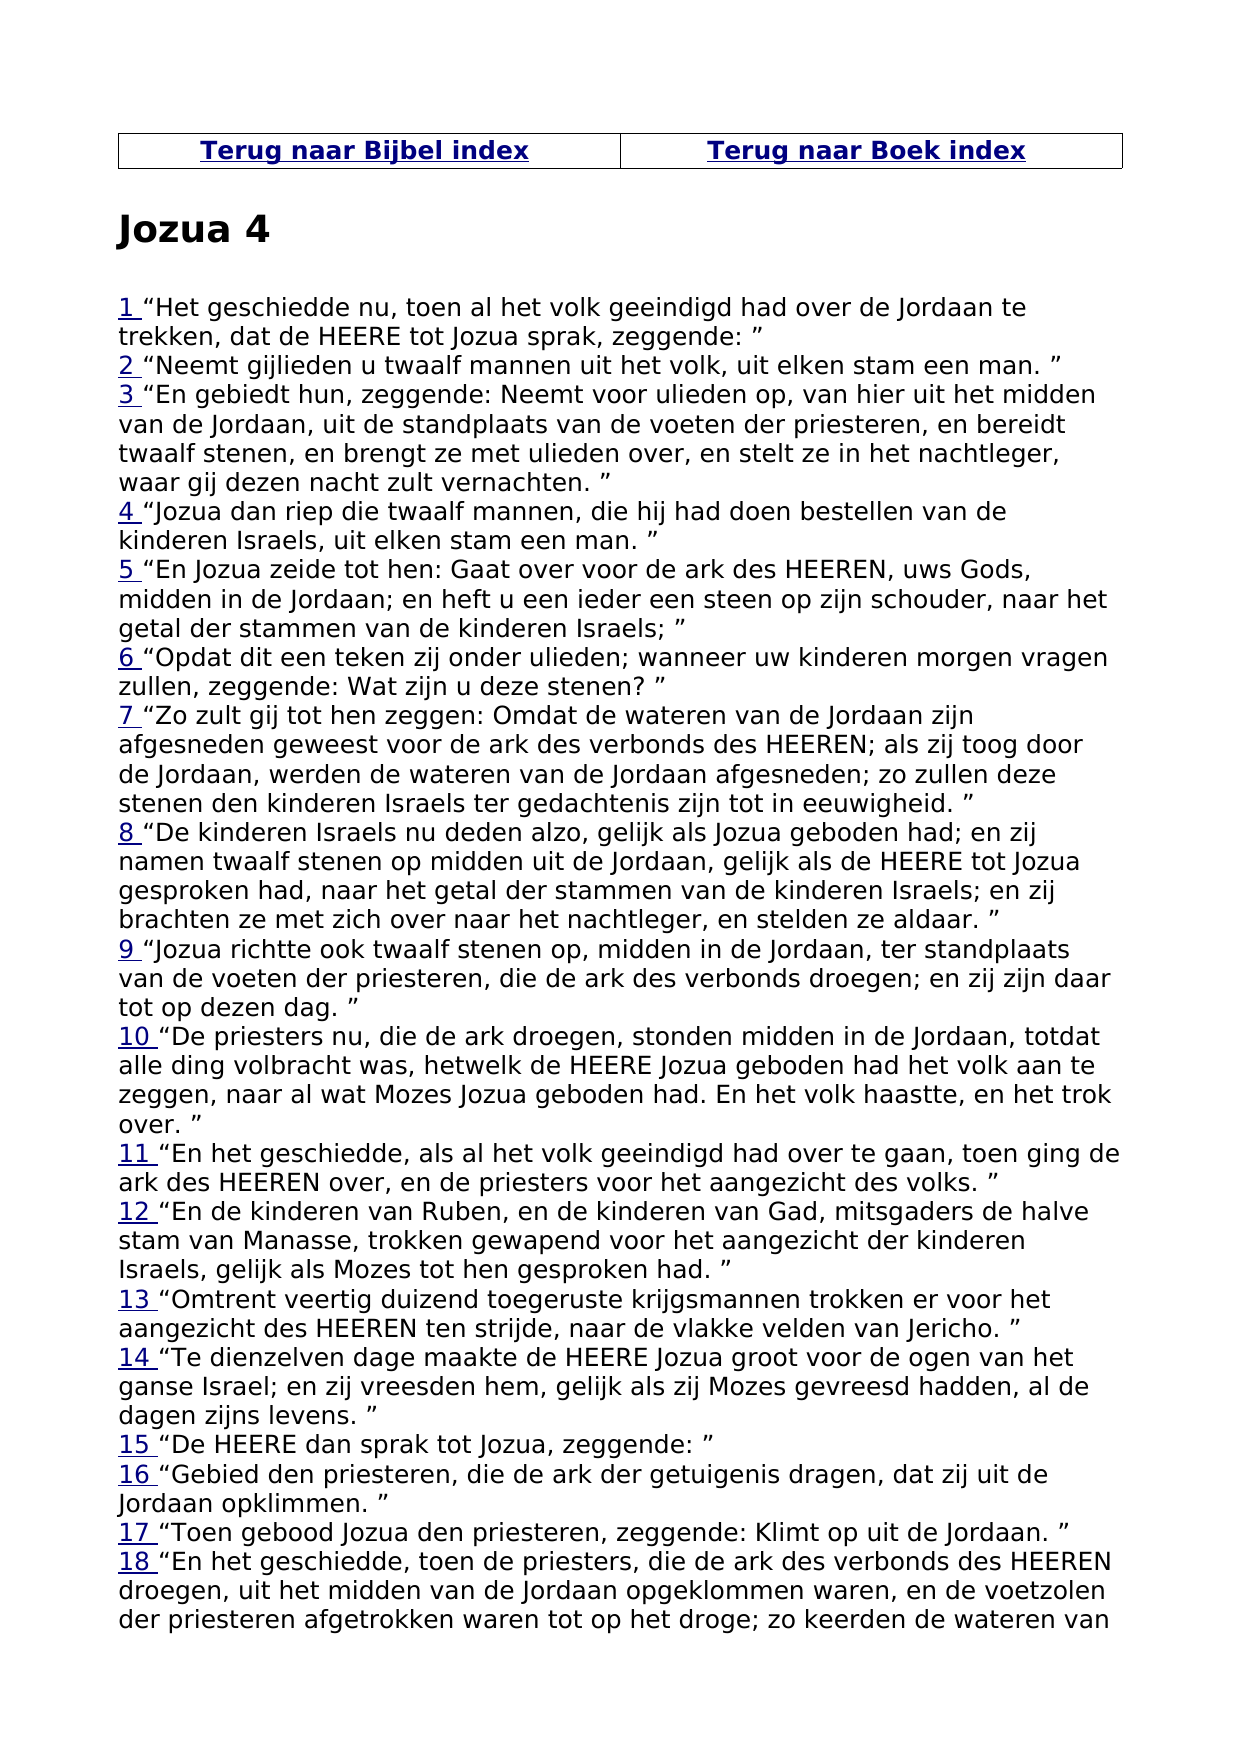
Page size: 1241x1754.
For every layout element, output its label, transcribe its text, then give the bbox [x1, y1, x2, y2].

subtitle Jozua 4 [118, 208, 1122, 252]
table_header Terug naar Boek index [621, 134, 1122, 168]
text 1 “Het geschiedde nu, toen al het volk geeindigd had over de Jordaan te trekken, dat de HEERE tot Jozua sprak, zeggende: ” 2 “Neemt gijlieden u twaalf mannen uit het volk, uit elken stam een man. ” 3 “En gebiedt hun, zeggende: Neemt voor ulieden op, van hier uit het midden van de Jordaan, uit de standplaats van de voeten der priesteren, en bereidt twaalf stenen, en brengt ze met ulieden over, en stelt ze in het nachtleger, waar gij dezen nacht zult vernachten. ” 4 “Jozua dan riep die twaalf mannen, die hij had doen bestellen van de kinderen Israels, uit elken stam een man. ” 5 “En Jozua zeide tot hen: Gaat over voor de ark des HEEREN, uws Gods, midden in de Jordaan; en heft u een ieder een steen op zijn schouder, naar het getal der stammen van de kinderen Israels; ” 6 “Opdat dit een teken zij onder ulieden; wanneer uw kinderen morgen vragen zullen, zeggende: Wat zijn u deze stenen? ” 7 “Zo zult gij tot hen zeggen: Omdat de wateren van de Jordaan zijn afgesneden geweest voor de ark des verbonds des HEEREN; als zij toog door de Jordaan, werden de wateren van de Jordaan afgesneden; zo zullen deze stenen den kinderen Israels ter gedachtenis zijn tot in eeuwigheid. ” 8 “De kinderen Israels nu deden alzo, gelijk als Jozua geboden had; en zij namen twaalf stenen op midden uit de Jordaan, gelijk als de HEERE tot Jozua gesproken had, naar het getal der stammen van de kinderen Israels; en zij brachten ze met zich over naar het nachtleger, en stelden ze aldaar. ” 9 “Jozua richtte ook twaalf stenen op, midden in de Jordaan, ter standplaats van de voeten der priesteren, die de ark des verbonds droegen; en zij zijn daar tot op dezen dag. ” 10 “De priesters nu, die de ark droegen, stonden midden in de Jordaan, totdat alle ding volbracht was, hetwelk de HEERE Jozua geboden had het volk aan te zeggen, naar al wat Mozes Jozua geboden had. En het volk haastte, en het trok over. ” 11 “En het geschiedde, als al het volk geeindigd had over te gaan, toen ging de ark des HEEREN over, en de priesters voor het aangezicht des volks. ” 12 “En de kinderen van Ruben, en de kinderen van Gad, mitsgaders de halve stam van Manasse, trokken gewapend voor het aangezicht der kinderen Israels, gelijk als Mozes tot hen gesproken had. ” 13 “Omtrent veertig duizend toegeruste krijgsmannen trokken er voor het aangezicht des HEEREN ten strijde, naar de vlakke velden van Jericho. ” 14 “Te dienzelven dage maakte de HEERE Jozua groot voor de ogen van het ganse Israel; en zij vreesden hem, gelijk als zij Mozes gevreesd hadden, al de dagen zijns levens. ” 15 “De HEERE dan sprak tot Jozua, zeggende: ” 16 “Gebied den priesteren, die de ark der getuigenis dragen, dat zij uit de Jordaan opklimmen. ” 17 “Toen gebood Jozua den priesteren, zeggende: Klimt op uit de Jordaan. ” 18 “En het geschiedde, toen de priesters, die de ark des verbonds des HEEREN droegen, uit het midden van de Jordaan opgeklommen waren, en de voetzolen der priesteren afgetrokken waren tot op het droge; zo keerden de wateren van [118, 264, 1122, 1635]
table_header Terug naar Bijbel index [119, 134, 620, 168]
